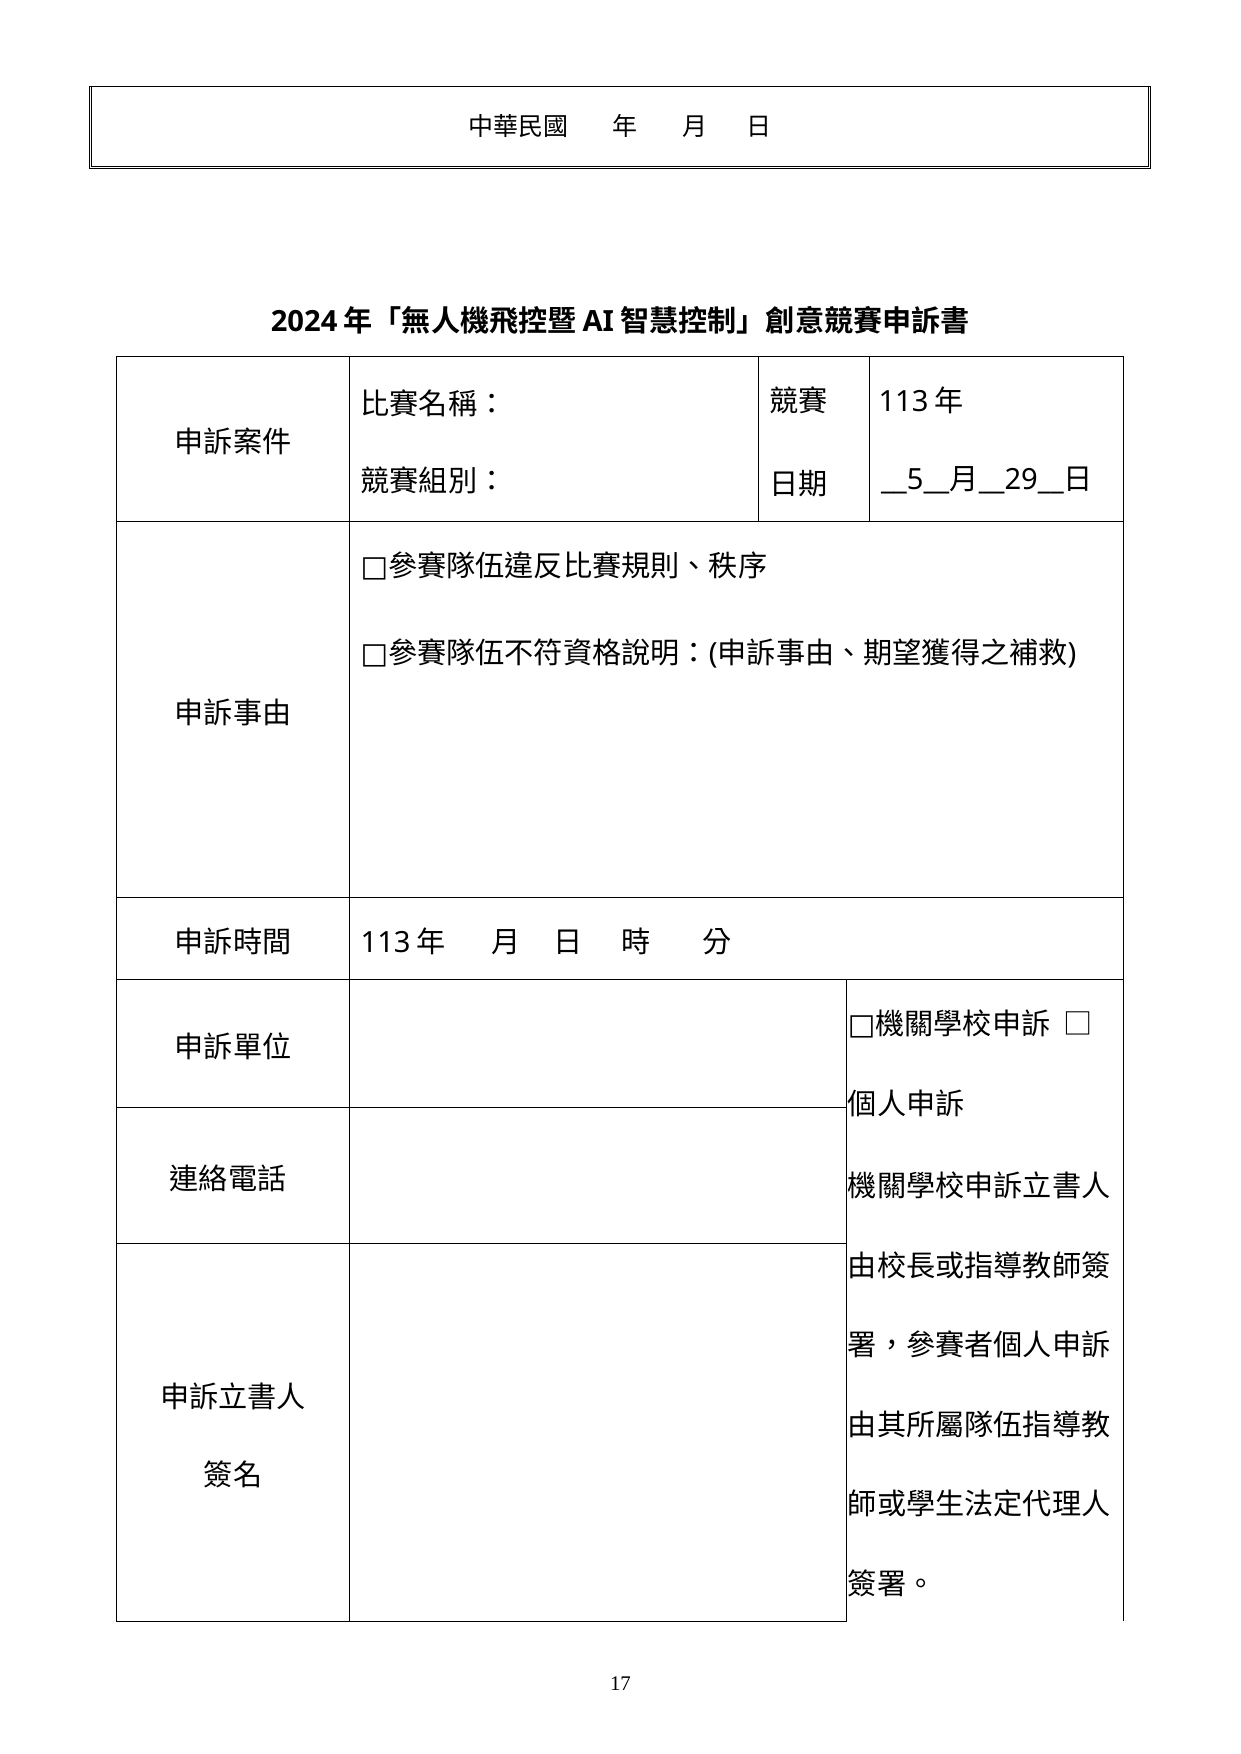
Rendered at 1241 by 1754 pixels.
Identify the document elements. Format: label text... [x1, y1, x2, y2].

table_header 申訴案件 [117, 357, 349, 521]
text 2024年「無人機飛控暨AI智慧控制」創意競賽申訴書 [75, 281, 1165, 356]
table_cell [350, 1108, 846, 1243]
table_cell 申訴立書人 簽名 [117, 1244, 349, 1621]
table_cell 申訴時間 [117, 898, 349, 979]
table_cell [350, 1244, 846, 1621]
table_cell 中華民國 年 月 日 [92, 87, 1148, 166]
table_cell 申訴事由 [117, 522, 349, 897]
table_cell □參賽隊伍違反比賽規則、秩序 □參賽隊伍不符資格說明：(申訴事由、期望獲得之補救) [350, 522, 1123, 897]
table_cell 113年 月 日 時 分 [350, 898, 1123, 979]
table_cell 連絡電話 [117, 1108, 349, 1243]
table_cell 申訴單位 [117, 980, 349, 1107]
table_header 競賽 日期 [759, 357, 869, 521]
table_header 113年 __5__月__29__日 [870, 357, 1123, 521]
table_cell [350, 980, 846, 1107]
table_header 比賽名稱： 競賽組別： [350, 357, 758, 521]
table_cell □機關學校申訴 □個人申訴 機關學校申訴立書人由校長或指導教師簽署，參賽者個人申訴由其所屬隊伍指導教師或學生法定代理人簽署。 [847, 980, 1123, 1621]
